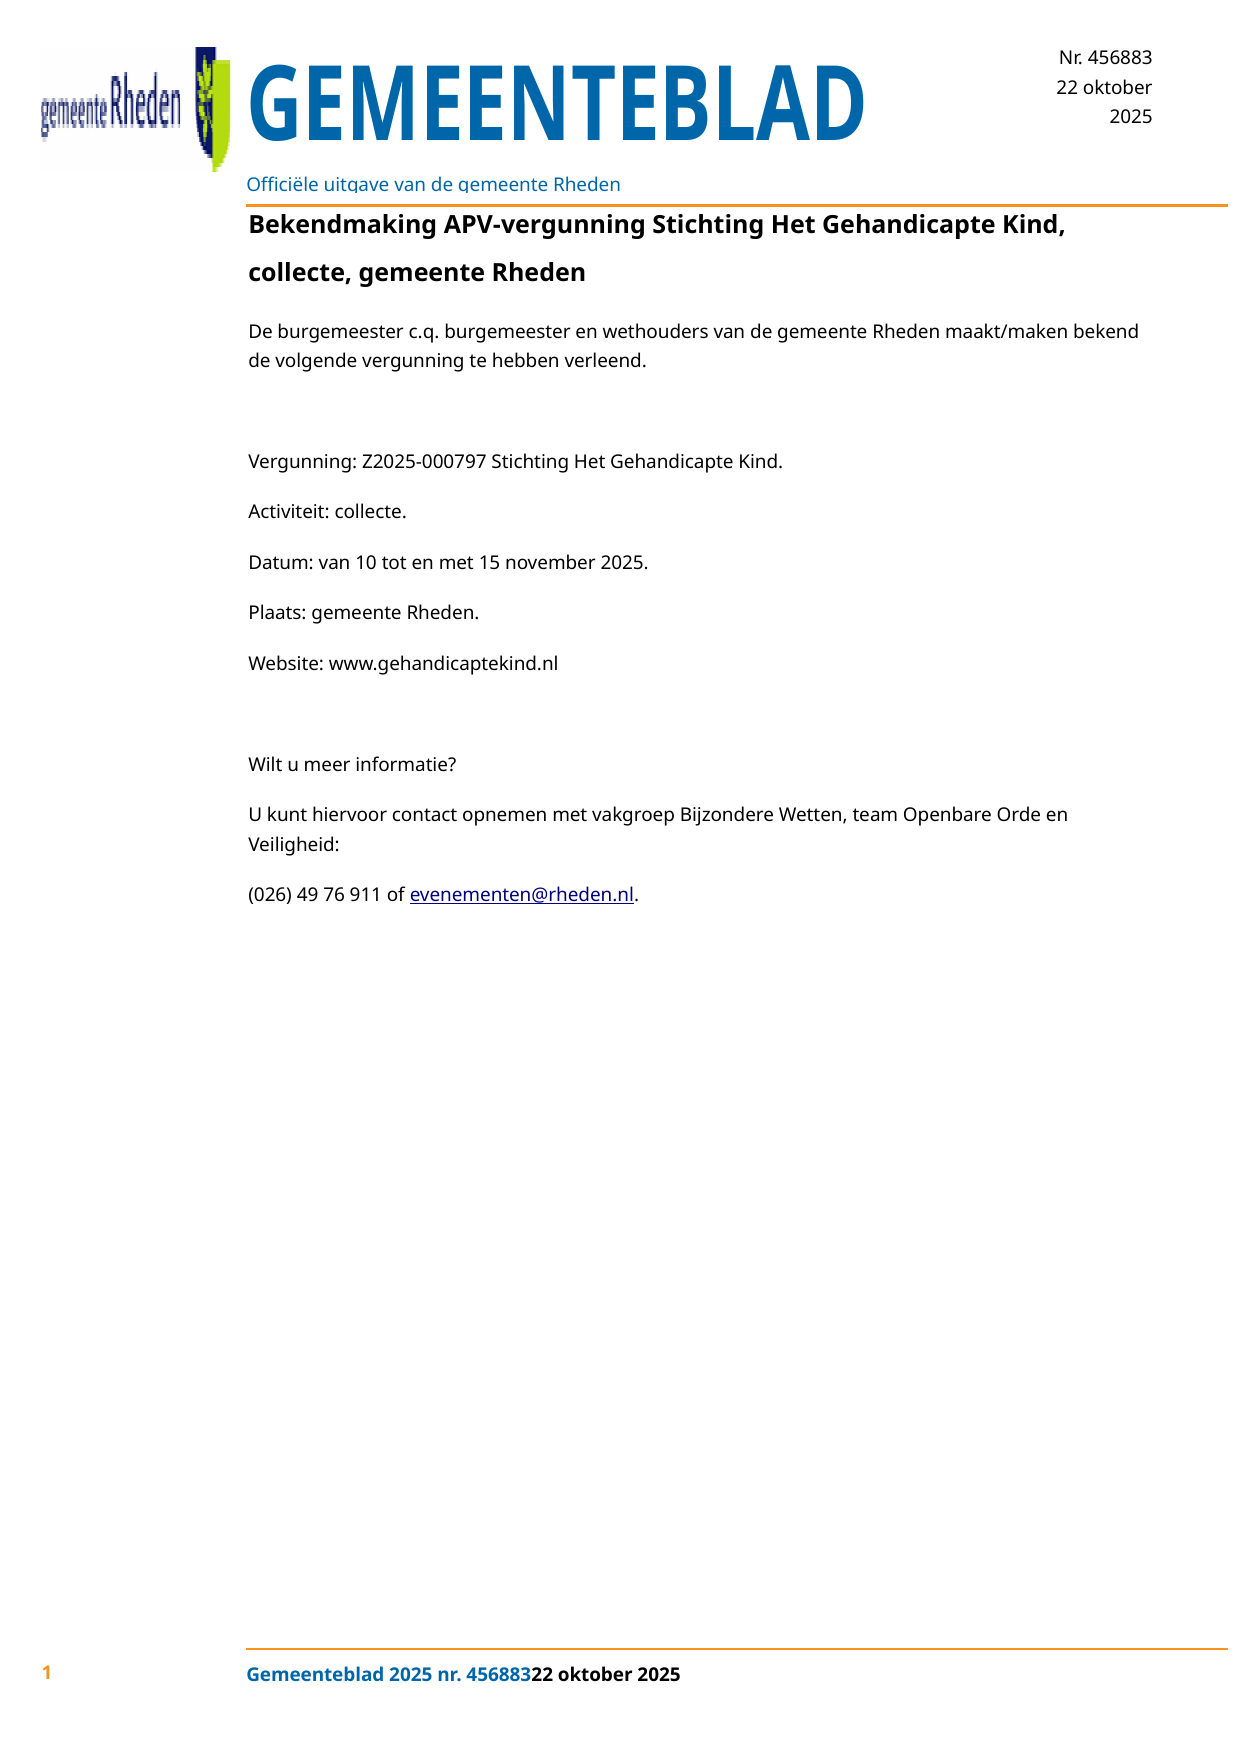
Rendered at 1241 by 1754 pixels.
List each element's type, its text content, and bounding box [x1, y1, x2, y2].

text U kunt hiervoor contact opnemen met vakgroep Bijzondere Wetten, team Openbare Orde en Veiligheid: [248, 801, 1152, 857]
text Bekendmaking APV-vergunning Stichting Het Gehandicapte Kind, collecte, gemeente Rheden [248, 207, 1152, 288]
text Datum: van 10 tot en met 15 november 2025. [248, 549, 1152, 575]
picture [41, 47, 231, 172]
text De burgemeester c.q. burgemeester en wethouders van de gemeente Rheden maakt/maken bekend de volgende vergunning te hebben verleend. [248, 318, 1152, 373]
text Wilt u meer informatie? [248, 751, 1152, 777]
text Website: www.gehandicaptekind.nl [248, 650, 1152, 676]
text Activiteit: collecte. [248, 499, 1152, 524]
text (026) 49 76 911 of evenementen@rheden.nl. [248, 881, 1152, 907]
text Vergunning: Z2025-000797 Stichting Het Gehandicapte Kind. [248, 448, 1152, 474]
text Plaats: gemeente Rheden. [248, 599, 1152, 625]
